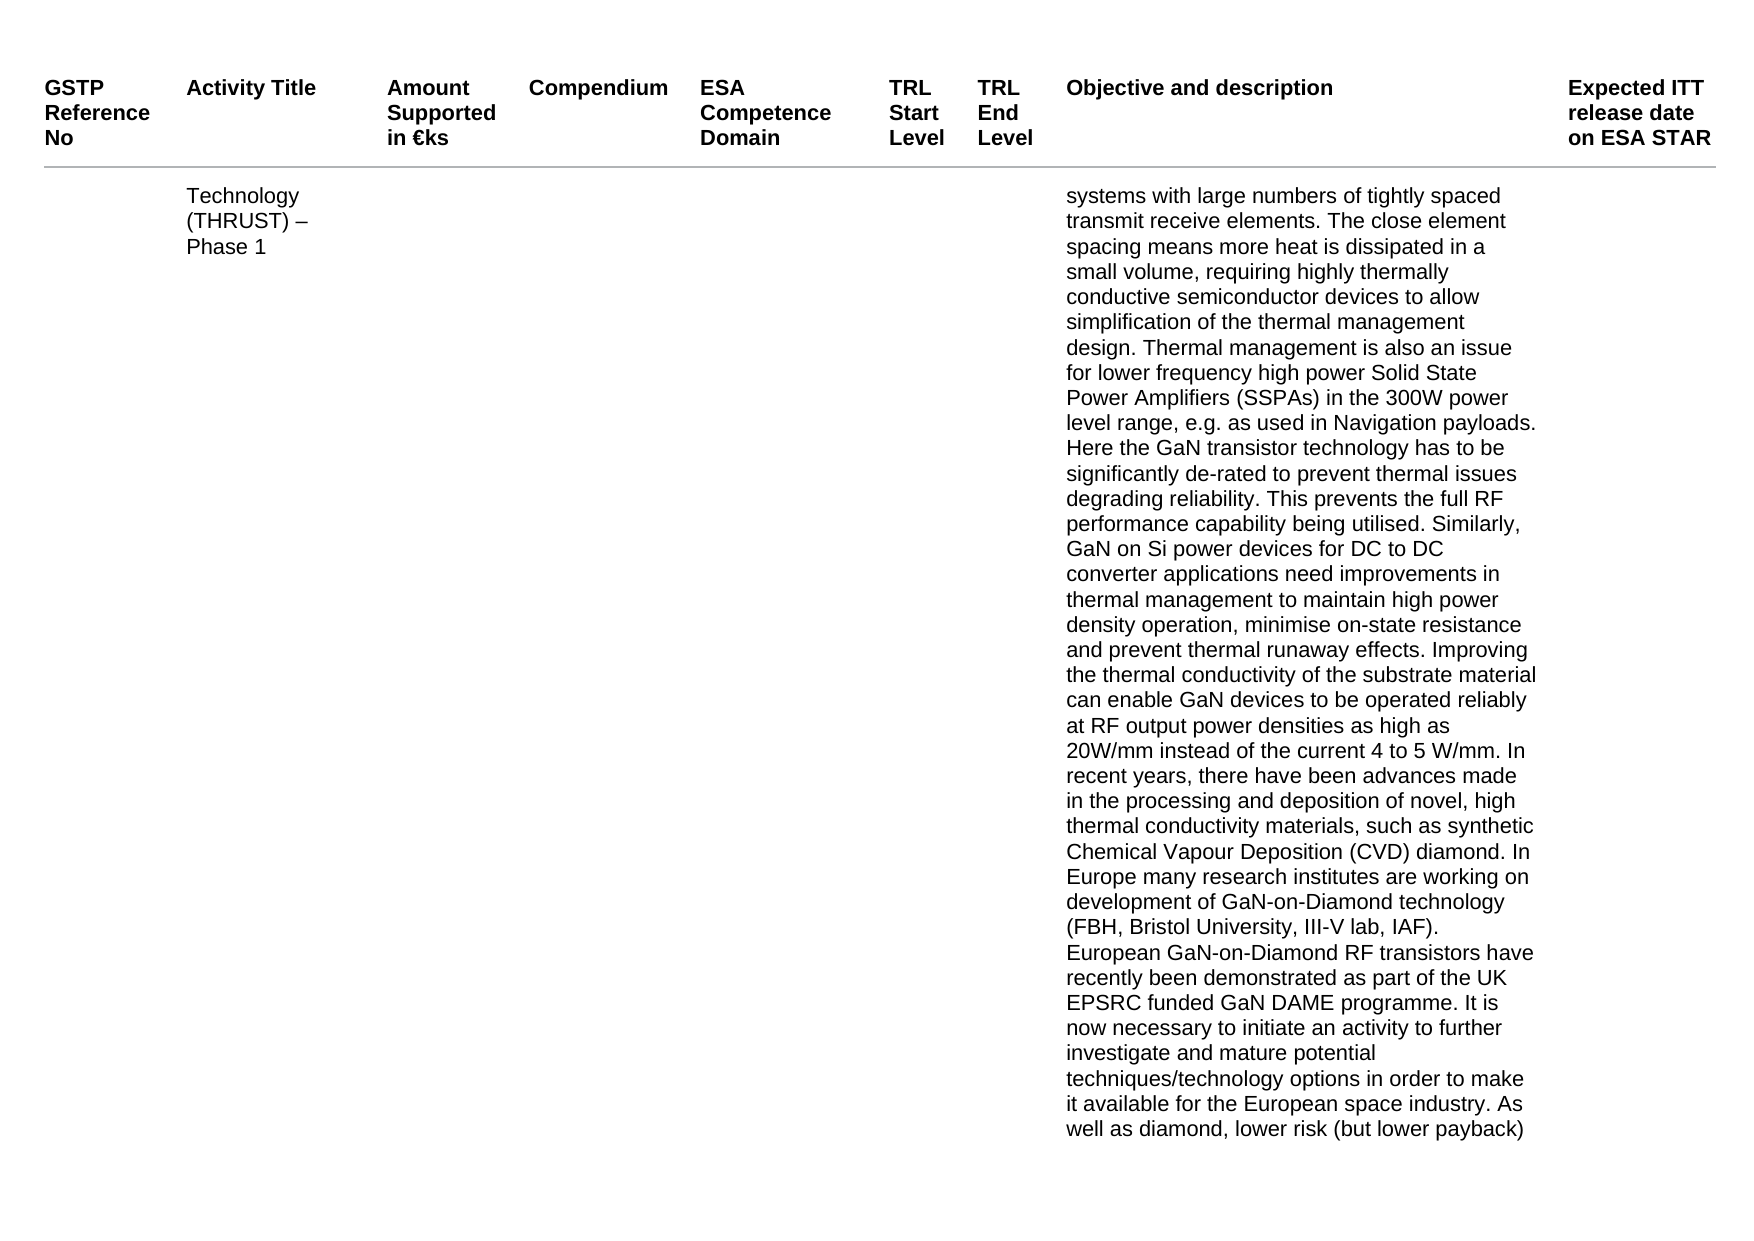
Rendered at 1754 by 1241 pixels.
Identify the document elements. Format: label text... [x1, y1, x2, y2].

table_header TRL Start Level [889, 59, 977, 166]
table_cell systems with large numbers of tightly spaced transmit receive elements. The close element spacing means more heat is dissipated in a small volume, requiring highly thermally conductive semiconductor devices to allow simplification of the thermal management design. Thermal management is also an issue for lower frequency high power Solid State Power Amplifiers (SSPAs) in the 300W power level range, e.g. as used in Navigation payloads. Here the GaN transistor technology has to be significantly de-rated to prevent thermal issues degrading reliability. This prevents the full RF performance capability being utilised. Similarly, GaN on Si power devices for DC to DC converter applications need improvements in thermal management to maintain high power density operation, minimise on-state resistance and prevent thermal runaway effects. Improving the thermal conductivity of the substrate material can enable GaN devices to be operated reliably at RF output power densities as high as 20W/mm instead of the current 4 to 5 W/mm. In recent years, there have been advances made in the processing and deposition of novel, high thermal conductivity materials, such as synthetic Chemical Vapour Deposition (CVD) diamond. In Europe many research institutes are working on development of GaN-on-Diamond technology (FBH, Bristol University, III-V lab, IAF). European GaN-on-Diamond RF transistors have recently been demonstrated as part of the UK EPSRC funded GaN DAME programme. It is now necessary to initiate an activity to further investigate and mature potential techniques/technology options in order to make it available for the European space industry. As well as diamond, lower risk (but lower payback) [1066, 168, 1568, 1157]
table_cell [889, 168, 977, 1157]
table_header Expected ITT release date on ESA STAR [1568, 59, 1716, 166]
table_header Objective and description [1066, 59, 1568, 166]
table_header TRL End Level [978, 59, 1066, 166]
table_cell [1568, 168, 1716, 1157]
table_header Compendium [529, 59, 700, 166]
table_cell Technology (THRUST) – Phase 1 [186, 168, 387, 1157]
table_cell [700, 168, 889, 1157]
table_header GSTP Reference No [44, 59, 186, 166]
table_cell [529, 168, 700, 1157]
table_header ESA Competence Domain [700, 59, 889, 166]
table_header Activity Title [186, 59, 387, 166]
table_cell [44, 168, 186, 1157]
table_header Amount Supported in €ks [387, 59, 529, 166]
table_cell [978, 168, 1066, 1157]
table_cell [387, 168, 529, 1157]
